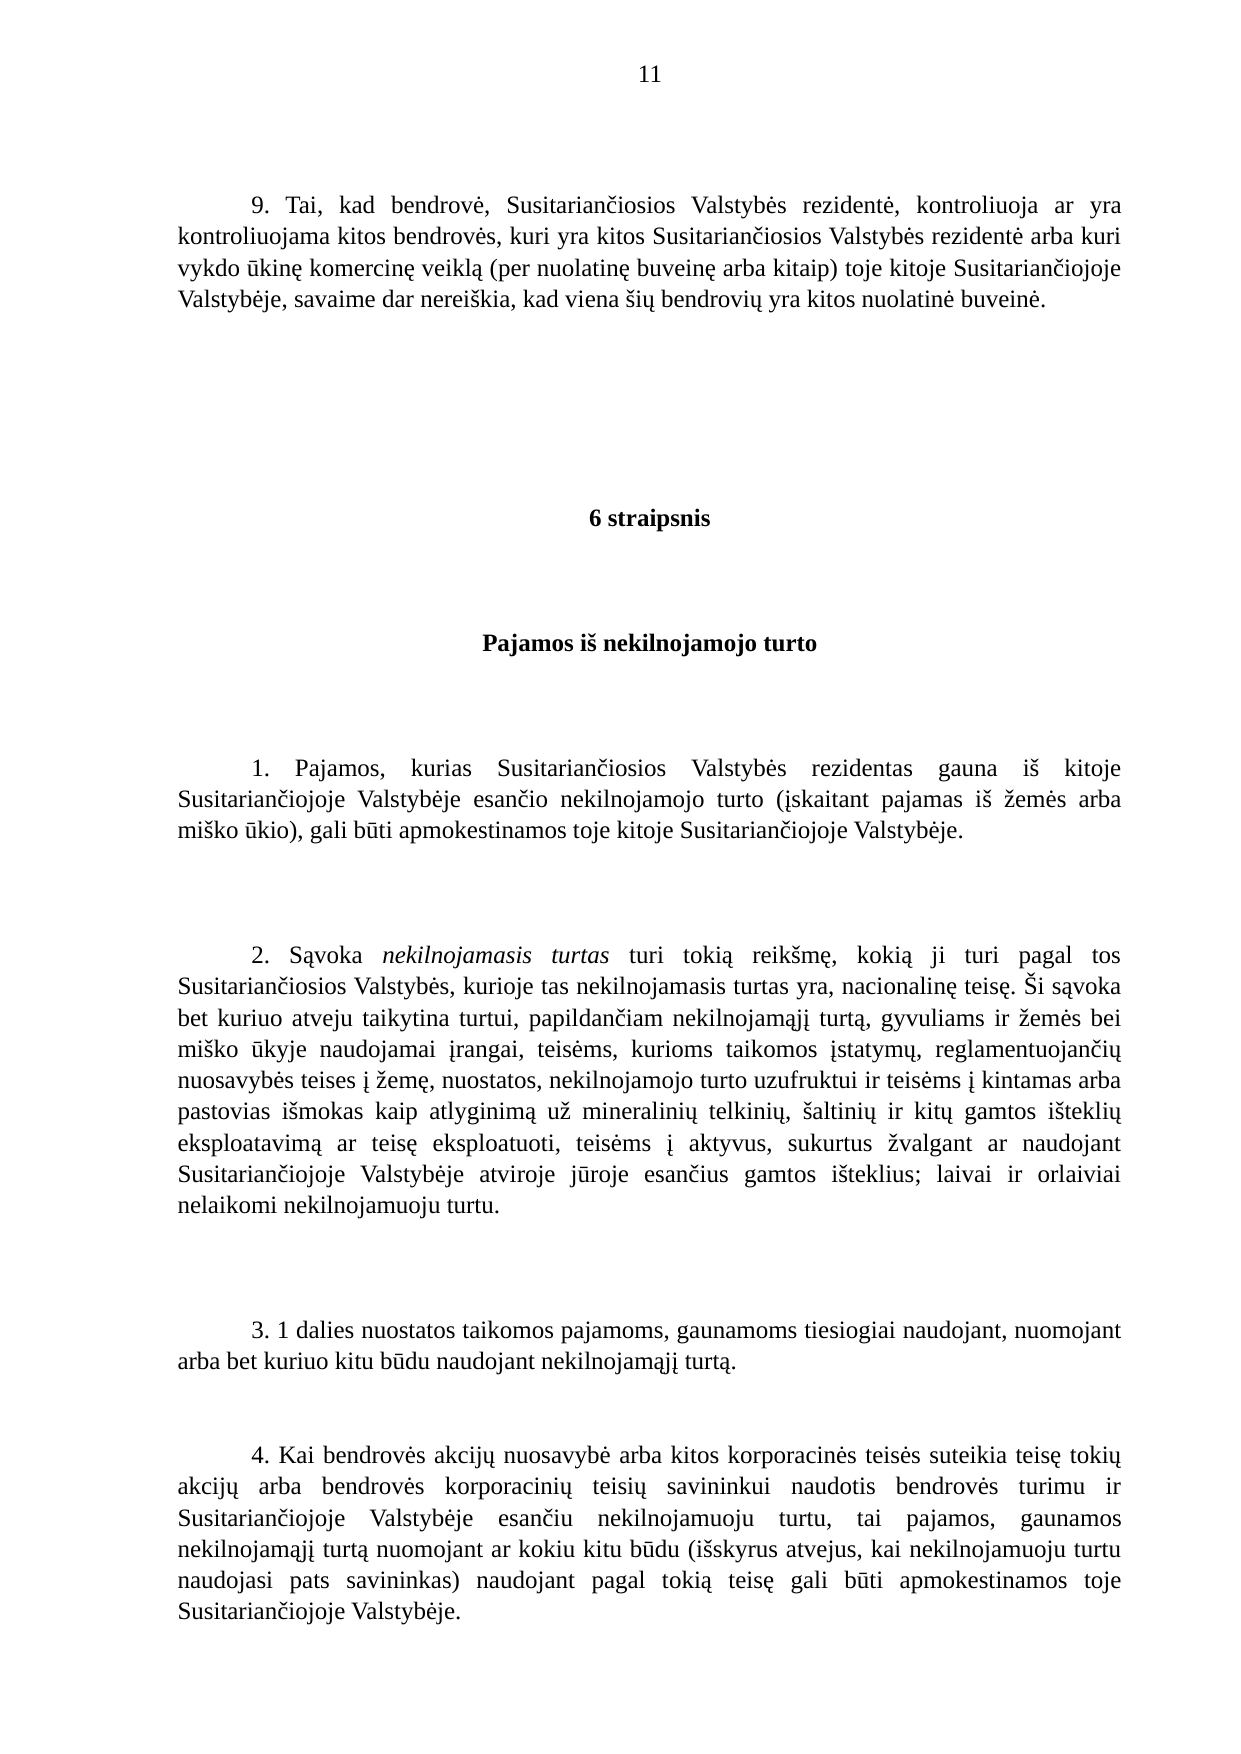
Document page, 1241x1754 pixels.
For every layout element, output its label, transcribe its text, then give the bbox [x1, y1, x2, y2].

text 6 straipsnis [177, 500, 1122, 531]
text 3. 1 dalies nuostatos taikomos pajamoms, gaunamoms tiesiogiai naudojant, nuomojant arba bet kuriuo kitu būdu naudojant nekilnojamąjį turtą. [177, 1313, 1122, 1375]
text 2. Sąvoka nekilnojamasis turtas turi tokią reikšmę, kokią ji turi pagal tos Susitariančiosios Valstybės, kurioje tas nekilnojamasis turtas yra, nacionalinę teisę. Ši sąvoka bet kuriuo atveju taikytina turtui, papildančiam nekilnojamąjį turtą, gyvuliams ir žemės bei miško ūkyje naudojamai įrangai, teisėms, kurioms taikomos įstatymų, reglamentuojančių nuosavybės teises į žemę, nuostatos, nekilnojamojo turto uzufruktui ir teisėms į kintamas arba pastovias išmokas kaip atlyginimą už mineralinių telkinių, šaltinių ir kitų gamtos išteklių eksploatavimą ar teisę eksploatuoti, teisėms į aktyvus, sukurtus žvalgant ar naudojant Susitariančiojoje Valstybėje atviroje jūroje esančius gamtos išteklius; laivai ir orlaiviai nelaikomi nekilnojamuoju turtu. [177, 938, 1122, 1219]
text 4. Kai bendrovės akcijų nuosavybė arba kitos korporacinės teisės suteikia teisę tokių akcijų arba bendrovės korporacinių teisių savininkui naudotis bendrovės turimu ir Susitariančiojoje Valstybėje esančiu nekilnojamuoju turtu, tai pajamos, gaunamos nekilnojamąjį turtą nuomojant ar kokiu kitu būdu (išskyrus atvejus, kai nekilnojamuoju turtu naudojasi pats savininkas) naudojant pagal tokią teisę gali būti apmokestinamos toje Susitariančiojoje Valstybėje. [177, 1438, 1122, 1625]
text Pajamos iš nekilnojamojo turto [177, 625, 1122, 656]
text 1. Pajamos, kurias Susitariančiosios Valstybės rezidentas gauna iš kitoje Susitariančiojoje Valstybėje esančio nekilnojamojo turto (įskaitant pajamas iš žemės arba miško ūkio), gali būti apmokestinamos toje kitoje Susitariančiojoje Valstybėje. [177, 750, 1122, 844]
text 9. Tai, kad bendrovė, Susitariančiosios Valstybės rezidentė, kontroliuoja ar yra kontroliuojama kitos bendrovės, kuri yra kitos Susitariančiosios Valstybės rezidentė arba kuri vykdo ūkinę komercinę veiklą (per nuolatinę buveinę arba kitaip) toje kitoje Susitariančiojoje Valstybėje, savaime dar nereiškia, kad viena šių bendrovių yra kitos nuolatinė buveinė. [177, 188, 1122, 313]
